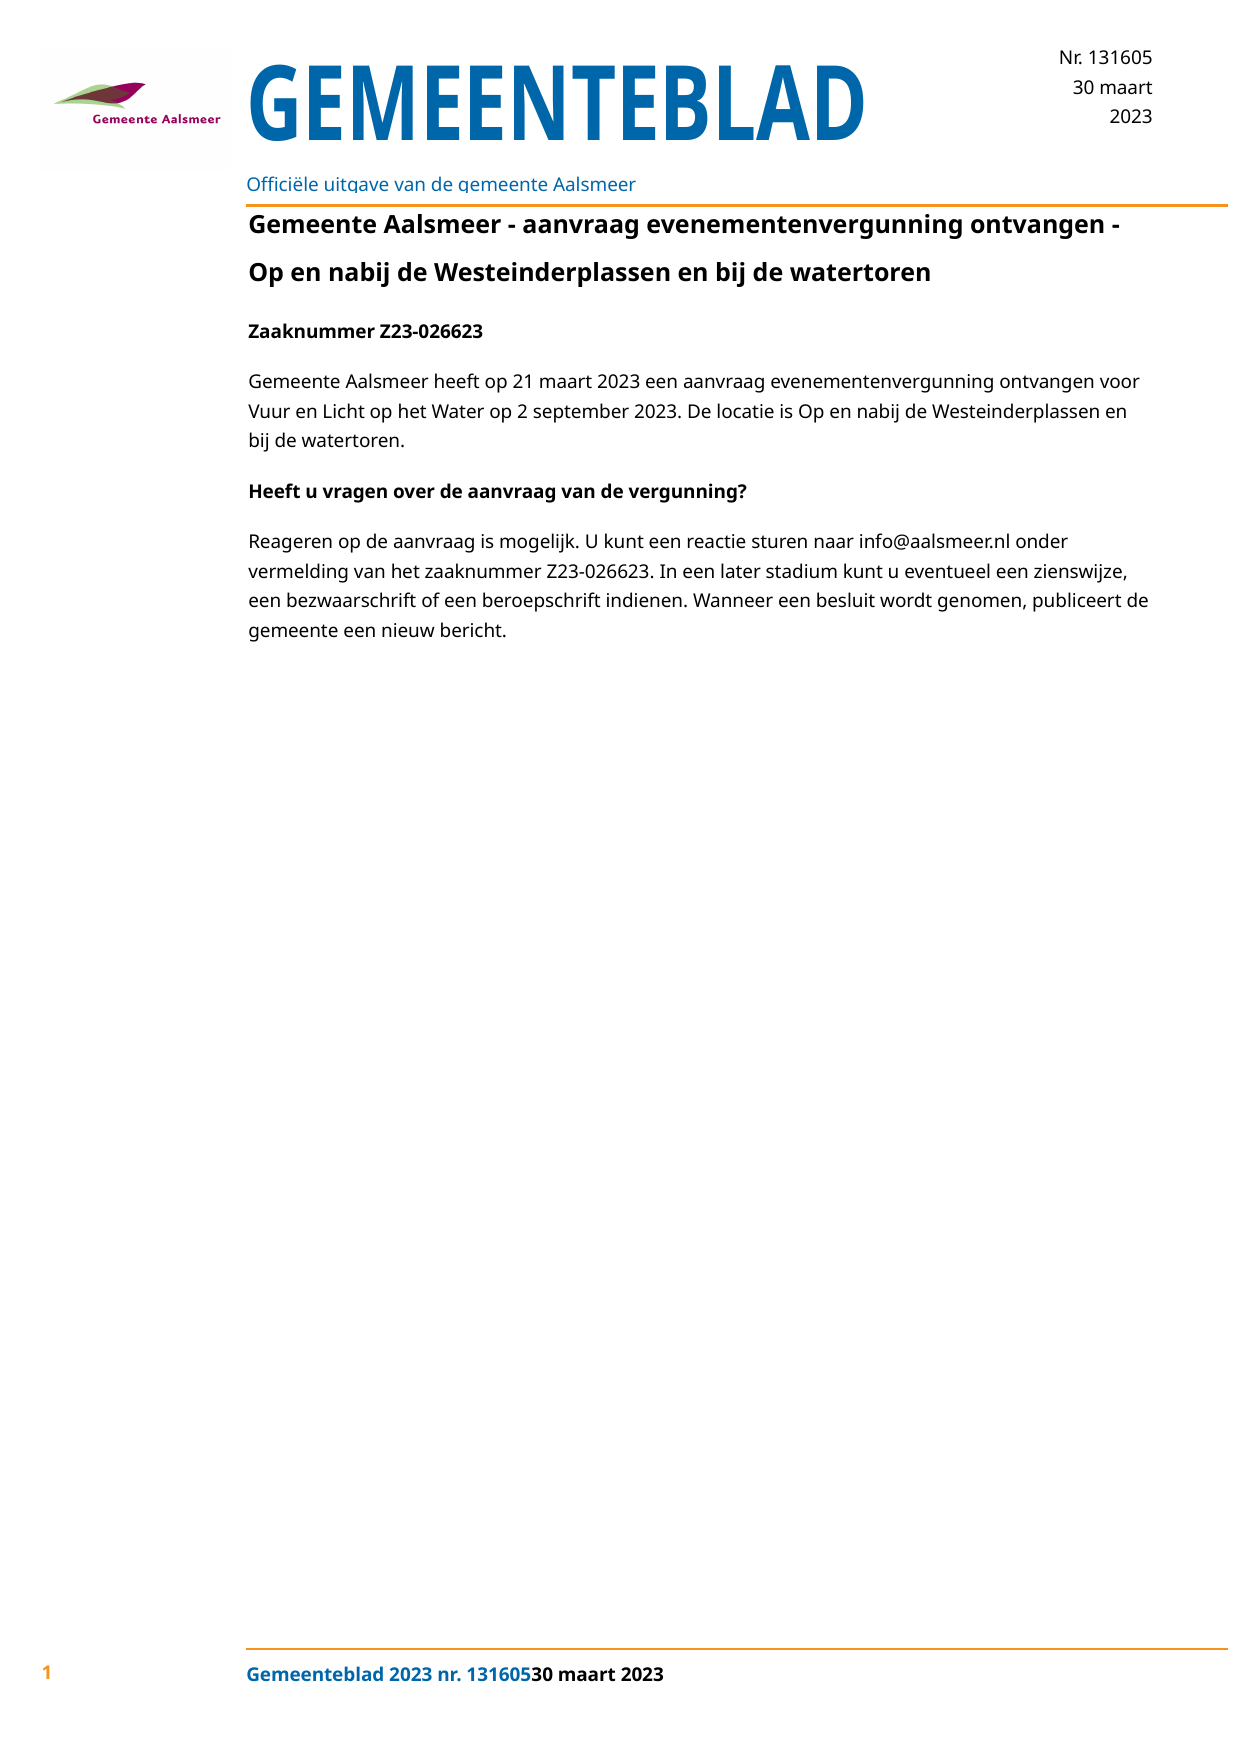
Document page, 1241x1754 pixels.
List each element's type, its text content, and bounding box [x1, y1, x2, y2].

text Zaaknummer Z23-026623 [248, 318, 1152, 344]
picture [41, 47, 231, 172]
text Reageren op de aanvraag is mogelijk. U kunt een reactie sturen naar info@aalsmeer.nl onder vermelding van het zaaknummer Z23-026623. In een later stadium kunt u eventueel een zienswijze, een bezwaarschrift of een beroepschrift indienen. Wanneer een besluit wordt genomen, publiceert de gemeente een nieuw bericht. [248, 528, 1152, 643]
text Gemeente Aalsmeer - aanvraag evenementenvergunning ontvangen - Op en nabij de Westeinderplassen en bij de watertoren [248, 207, 1152, 288]
text Gemeente Aalsmeer heeft op 21 maart 2023 een aanvraag evenementenvergunning ontvangen voor Vuur en Licht op het Water op 2 september 2023. De locatie is Op en nabij de Westeinderplassen en bij de watertoren. [248, 368, 1152, 453]
text Heeft u vragen over de aanvraag van de vergunning? [248, 478, 1152, 504]
